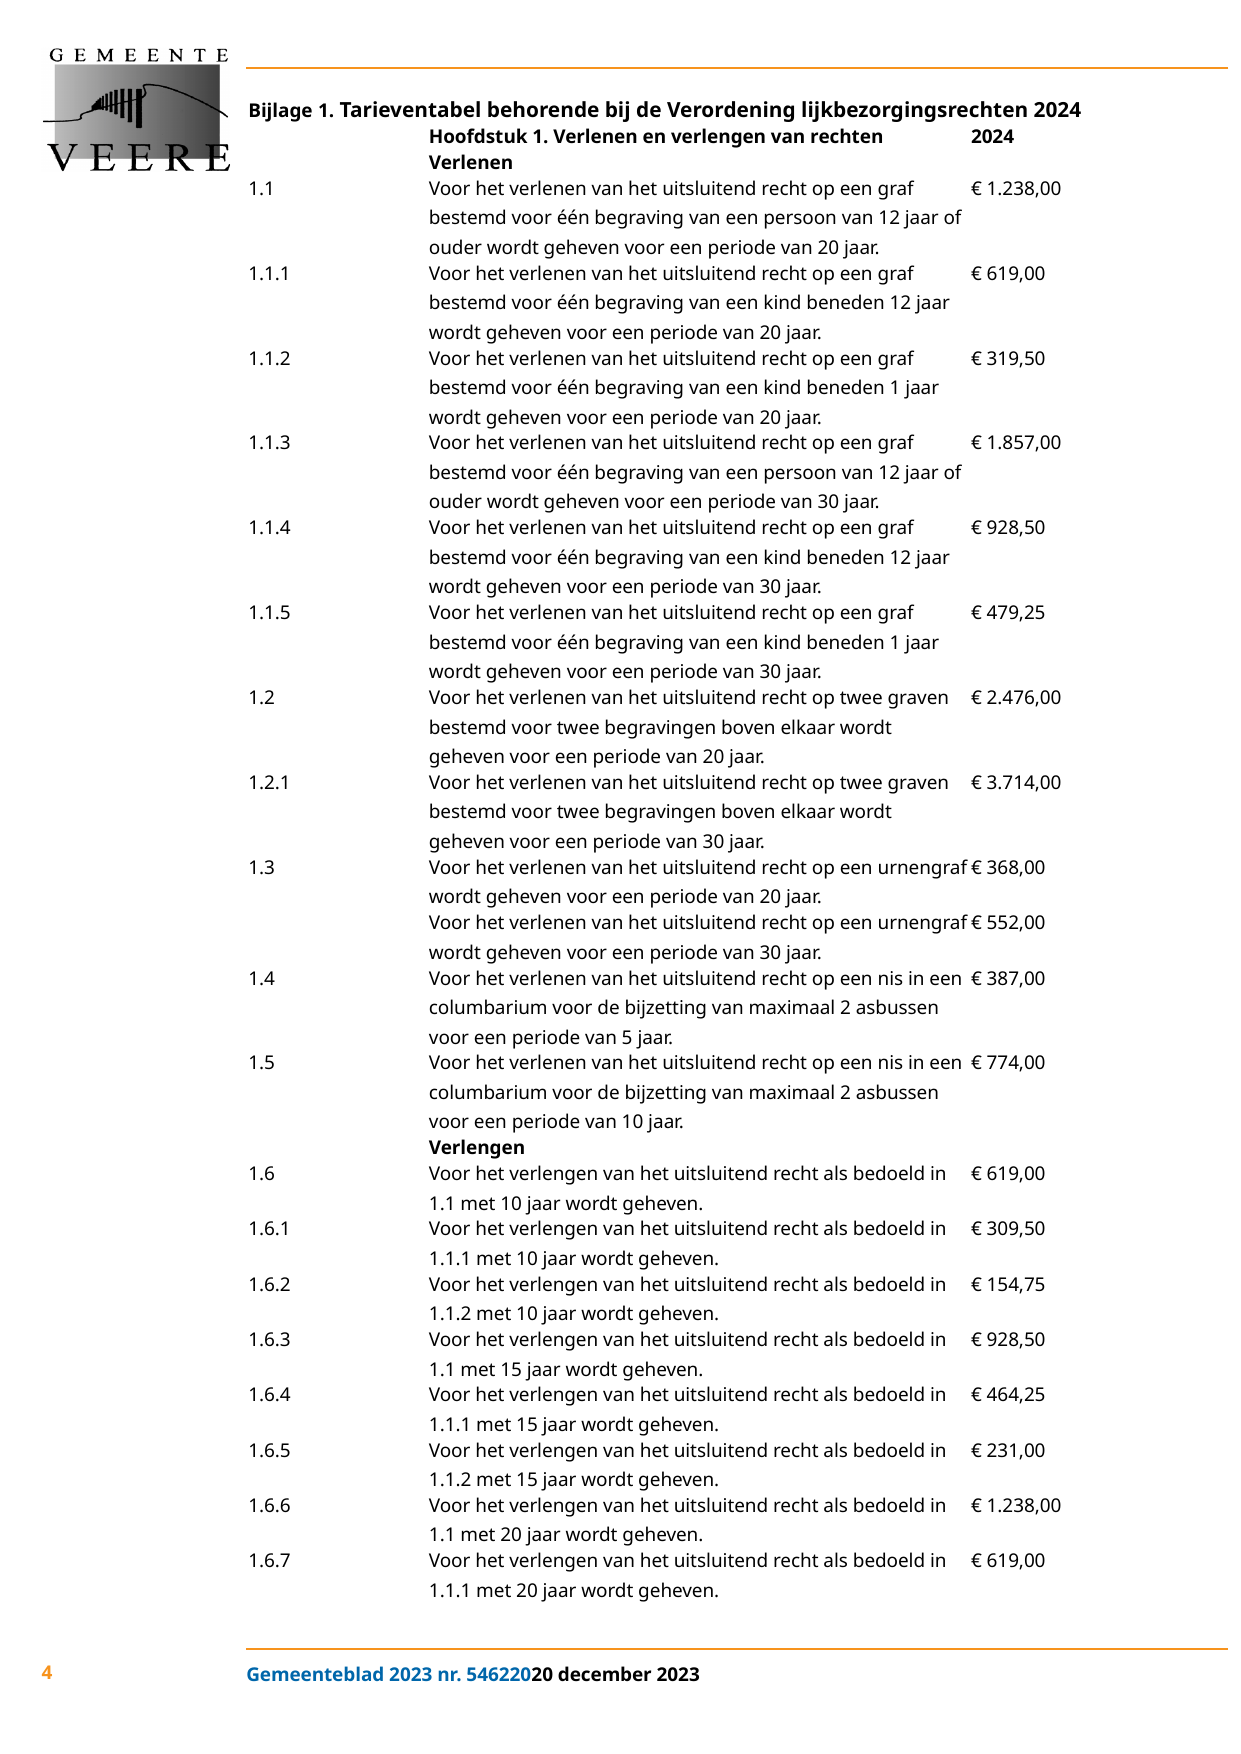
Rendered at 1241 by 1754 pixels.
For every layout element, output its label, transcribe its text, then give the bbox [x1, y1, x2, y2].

table_cell Voor het verlengen van het uitsluitend recht als bedoeld in 1.1.1 met 10 jaar wordt geheven. [429, 1216, 971, 1271]
table_cell Verlengen [429, 1135, 971, 1160]
table_cell € 479,25 [971, 599, 1152, 684]
table_cell 1.6.3 [248, 1326, 429, 1381]
table_cell 1.5 [248, 1050, 429, 1134]
table_cell Voor het verlengen van het uitsluitend recht als bedoeld in 1.1 met 10 jaar wordt geheven. [429, 1160, 971, 1216]
table_cell € 3.714,00 [971, 769, 1152, 854]
table_cell € 2.476,00 [971, 684, 1152, 769]
table_cell € 231,00 [971, 1437, 1152, 1492]
table_cell 1.6 [248, 1160, 429, 1216]
picture [41, 47, 231, 172]
table_cell 1.6.4 [248, 1381, 429, 1437]
table_cell Voor het verlenen van het uitsluitend recht op twee graven bestemd voor twee begravingen boven elkaar wordt geheven voor een periode van 20 jaar. [429, 684, 971, 769]
table_cell 1.2 [248, 684, 429, 769]
table_cell € 619,00 [971, 1160, 1152, 1216]
table_cell Voor het verlenen van het uitsluitend recht op een graf bestemd voor één begraving van een kind beneden 12 jaar wordt geheven voor een periode van 30 jaar. [429, 515, 971, 599]
table_cell [248, 149, 429, 175]
table_cell 1.6.5 [248, 1437, 429, 1492]
table_cell € 1.238,00 [971, 175, 1152, 260]
table_cell € 619,00 [971, 1548, 1152, 1603]
table_cell Voor het verlenen van het uitsluitend recht op een urnengraf wordt geheven voor een periode van 30 jaar. [429, 909, 971, 965]
table_cell 1.2.1 [248, 769, 429, 854]
table_cell Voor het verlenen van het uitsluitend recht op een graf bestemd voor één begraving van een kind beneden 1 jaar wordt geheven voor een periode van 30 jaar. [429, 599, 971, 684]
table_cell 1.6.6 [248, 1492, 429, 1547]
table_cell Voor het verlengen van het uitsluitend recht als bedoeld in 1.1 met 15 jaar wordt geheven. [429, 1326, 971, 1381]
table_cell € 1.857,00 [971, 430, 1152, 514]
table_cell 1.1.1 [248, 260, 429, 345]
table_cell 1.1.2 [248, 345, 429, 429]
table_cell Verlenen [429, 149, 971, 175]
table_cell Voor het verlengen van het uitsluitend recht als bedoeld in 1.1.2 met 15 jaar wordt geheven. [429, 1437, 971, 1492]
table_cell 1.1.3 [248, 430, 429, 514]
table_cell 1.6.7 [248, 1548, 429, 1603]
table_cell 1.1.5 [248, 599, 429, 684]
table_cell Voor het verlenen van het uitsluitend recht op een urnengraf wordt geheven voor een periode van 20 jaar. [429, 854, 971, 909]
table_cell € 154,75 [971, 1271, 1152, 1326]
table_cell Voor het verlenen van het uitsluitend recht op een graf bestemd voor één begraving van een kind beneden 12 jaar wordt geheven voor een periode van 20 jaar. [429, 260, 971, 345]
table_cell Voor het verlengen van het uitsluitend recht als bedoeld in 1.1.1 met 15 jaar wordt geheven. [429, 1381, 971, 1437]
table_cell 1.6.2 [248, 1271, 429, 1326]
table_cell [248, 1135, 429, 1160]
table_cell € 1.238,00 [971, 1492, 1152, 1547]
table_cell Voor het verlenen van het uitsluitend recht op een graf bestemd voor één begraving van een persoon van 12 jaar of ouder wordt geheven voor een periode van 30 jaar. [429, 430, 971, 514]
table_cell € 464,25 [971, 1381, 1152, 1437]
table_cell Voor het verlenen van het uitsluitend recht op twee graven bestemd voor twee begravingen boven elkaar wordt geheven voor een periode van 30 jaar. [429, 769, 971, 854]
table_cell Voor het verlenen van het uitsluitend recht op een nis in een columbarium voor de bijzetting van maximaal 2 asbussen voor een periode van 10 jaar. [429, 1050, 971, 1134]
table_cell [971, 149, 1152, 175]
table_cell Voor het verlenen van het uitsluitend recht op een nis in een columbarium voor de bijzetting van maximaal 2 asbussen voor een periode van 5 jaar. [429, 965, 971, 1049]
table_cell € 928,50 [971, 515, 1152, 599]
table_cell Voor het verlenen van het uitsluitend recht op een graf bestemd voor één begraving van een kind beneden 1 jaar wordt geheven voor een periode van 20 jaar. [429, 345, 971, 429]
table_cell [971, 1135, 1152, 1160]
table_cell € 774,00 [971, 1050, 1152, 1134]
table_cell Voor het verlengen van het uitsluitend recht als bedoeld in 1.1.2 met 10 jaar wordt geheven. [429, 1271, 971, 1326]
table_cell Voor het verlengen van het uitsluitend recht als bedoeld in 1.1.1 met 20 jaar wordt geheven. [429, 1548, 971, 1603]
table_cell € 387,00 [971, 965, 1152, 1049]
table_header Hoofdstuk 1. Verlenen en verlengen van rechten [429, 124, 971, 149]
table_cell 1.1.4 [248, 515, 429, 599]
table_cell Voor het verlenen van het uitsluitend recht op een graf bestemd voor één begraving van een persoon van 12 jaar of ouder wordt geheven voor een periode van 20 jaar. [429, 175, 971, 260]
text Bijlage 1. Tarieventabel behorende bij de Verordening lijkbezorgingsrechten 2024 [248, 95, 1152, 123]
table_header 2024 [971, 124, 1152, 149]
table_cell 1.1 [248, 175, 429, 260]
table_cell € 619,00 [971, 260, 1152, 345]
table_cell 1.3 [248, 854, 429, 909]
table_cell € 928,50 [971, 1326, 1152, 1381]
table_cell € 309,50 [971, 1216, 1152, 1271]
table_cell € 552,00 [971, 909, 1152, 965]
table_cell Voor het verlengen van het uitsluitend recht als bedoeld in 1.1 met 20 jaar wordt geheven. [429, 1492, 971, 1547]
table_cell € 319,50 [971, 345, 1152, 429]
table_cell € 368,00 [971, 854, 1152, 909]
table_cell 1.6.1 [248, 1216, 429, 1271]
table_cell 1.4 [248, 965, 429, 1049]
table_header [248, 124, 429, 149]
table_cell [248, 909, 429, 965]
